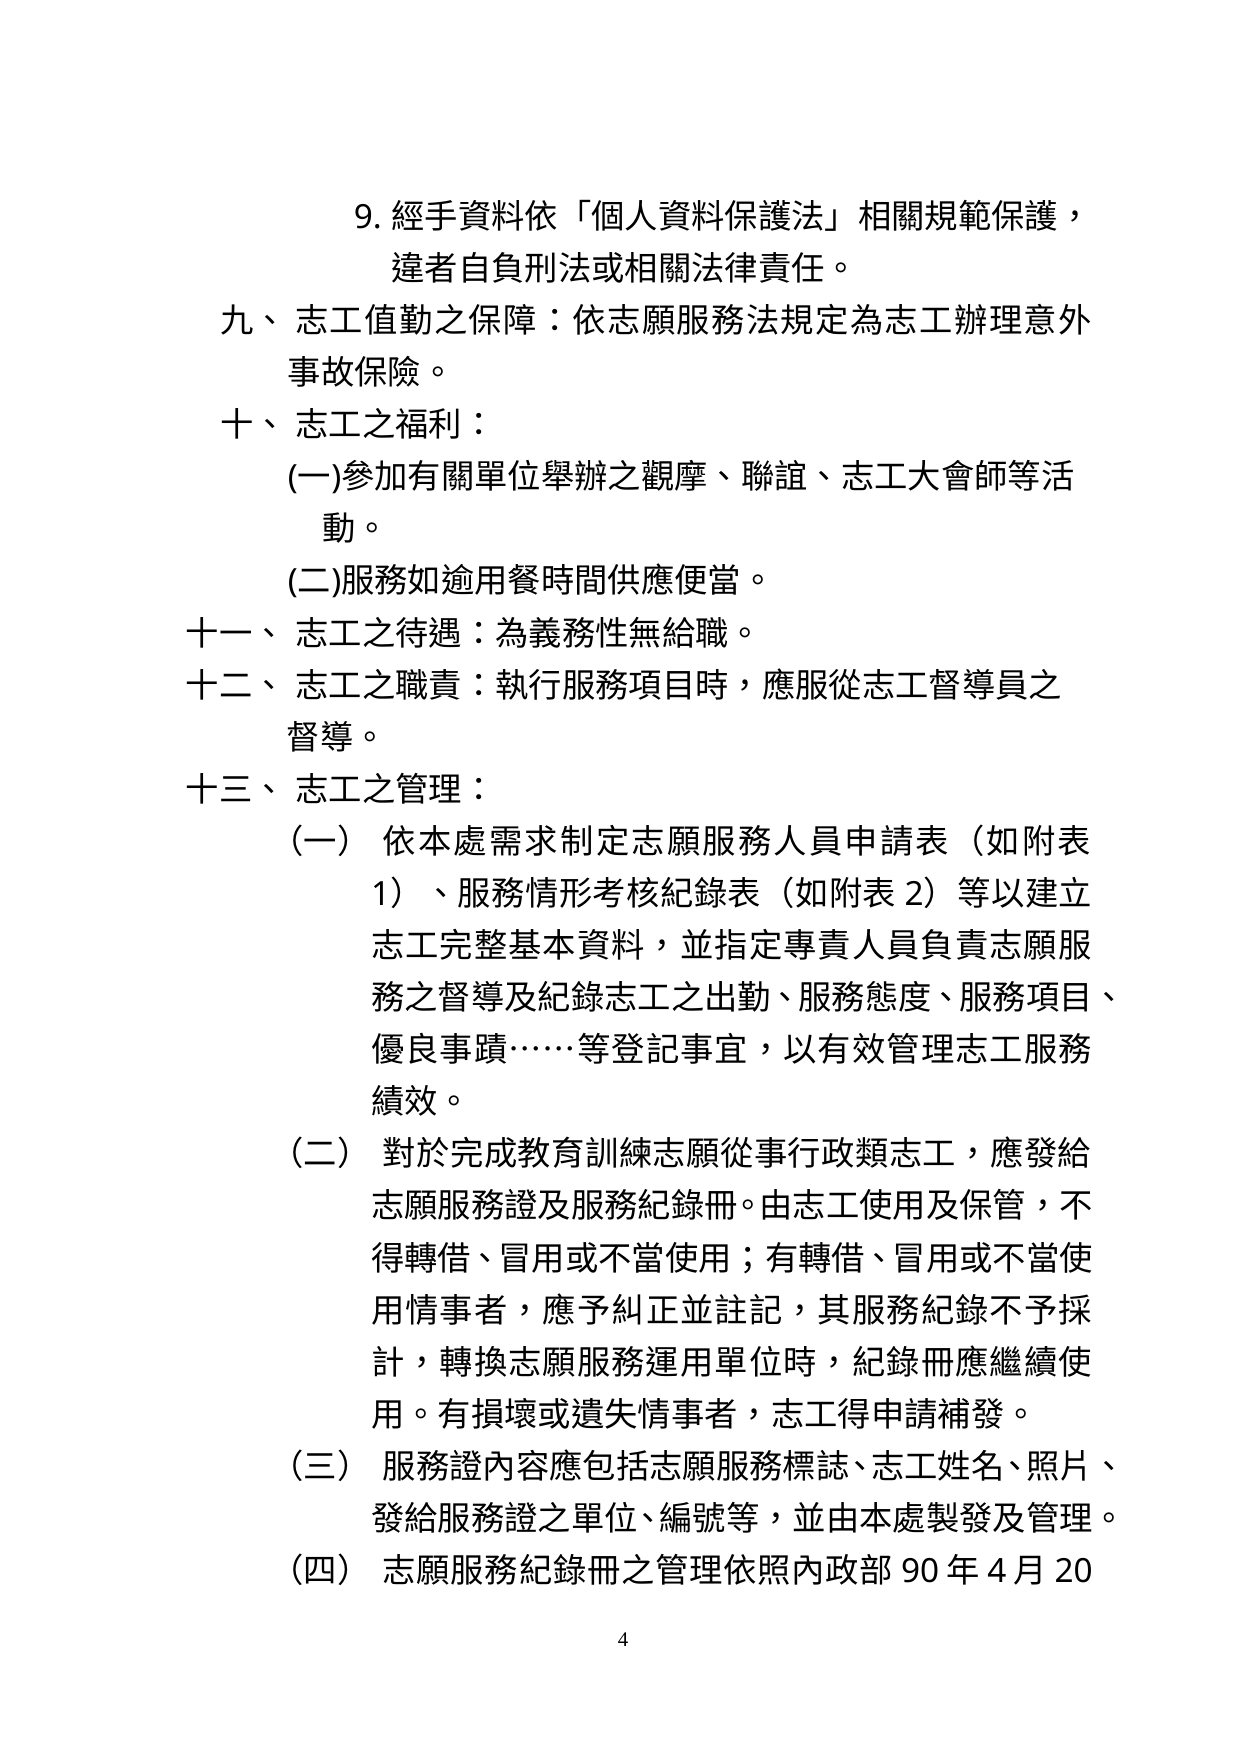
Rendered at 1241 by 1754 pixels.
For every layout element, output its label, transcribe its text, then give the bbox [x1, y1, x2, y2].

list 對於完成教育訓練志願從事行政類志工，應發給志願服務證及服務紀錄冊。由志工使用及保管，不得轉借、冒用或不當使用；有轉借、冒用或不當使用情事者，應予糾正並註記，其服務紀錄不予採計，轉換志願服務運用單位時，紀錄冊應繼續使用。有損壞或遺失情事者，志工得申請補發。 [270, 1124, 1092, 1437]
list 服務證內容應包括志願服務標誌、志工姓名、照片、發給服務證之單位、編號等，並由本處製發及管理。 [270, 1437, 1092, 1541]
list 志願服務紀錄冊之管理依照內政部90年4月20 [270, 1541, 1092, 1593]
list (二)服務如逾用餐時間供應便當。 [220, 551, 1092, 603]
list 志工值勤之保障：依志願服務法規定為志工辦理意外事故保險。 [220, 291, 1092, 395]
list 志工之待遇：為義務性無給職。 [186, 603, 1092, 655]
list 志工之管理： [186, 759, 1092, 812]
list 依本處需求制定志願服務人員申請表（如附表1）、服務情形考核紀錄表（如附表2）等以建立志工完整基本資料，並指定專責人員負責志願服務之督導及紀錄志工之出勤、服務態度、服務項目、優良事蹟……等登記事宜，以有效管理志工服務績效。 [270, 812, 1092, 1124]
list 動。 [220, 499, 1092, 551]
list (一)參加有關單位舉辦之觀摩、聯誼、志工大會師等活 [220, 447, 1092, 499]
list 志工之職責：執行服務項目時，應服從志工督導員之督導。 [186, 655, 1092, 759]
list 志工之福利： [220, 395, 1092, 447]
list 經手資料依「個人資料保護法」相關規範保護，違者自負刑法或相關法律責任。 [354, 187, 1092, 291]
